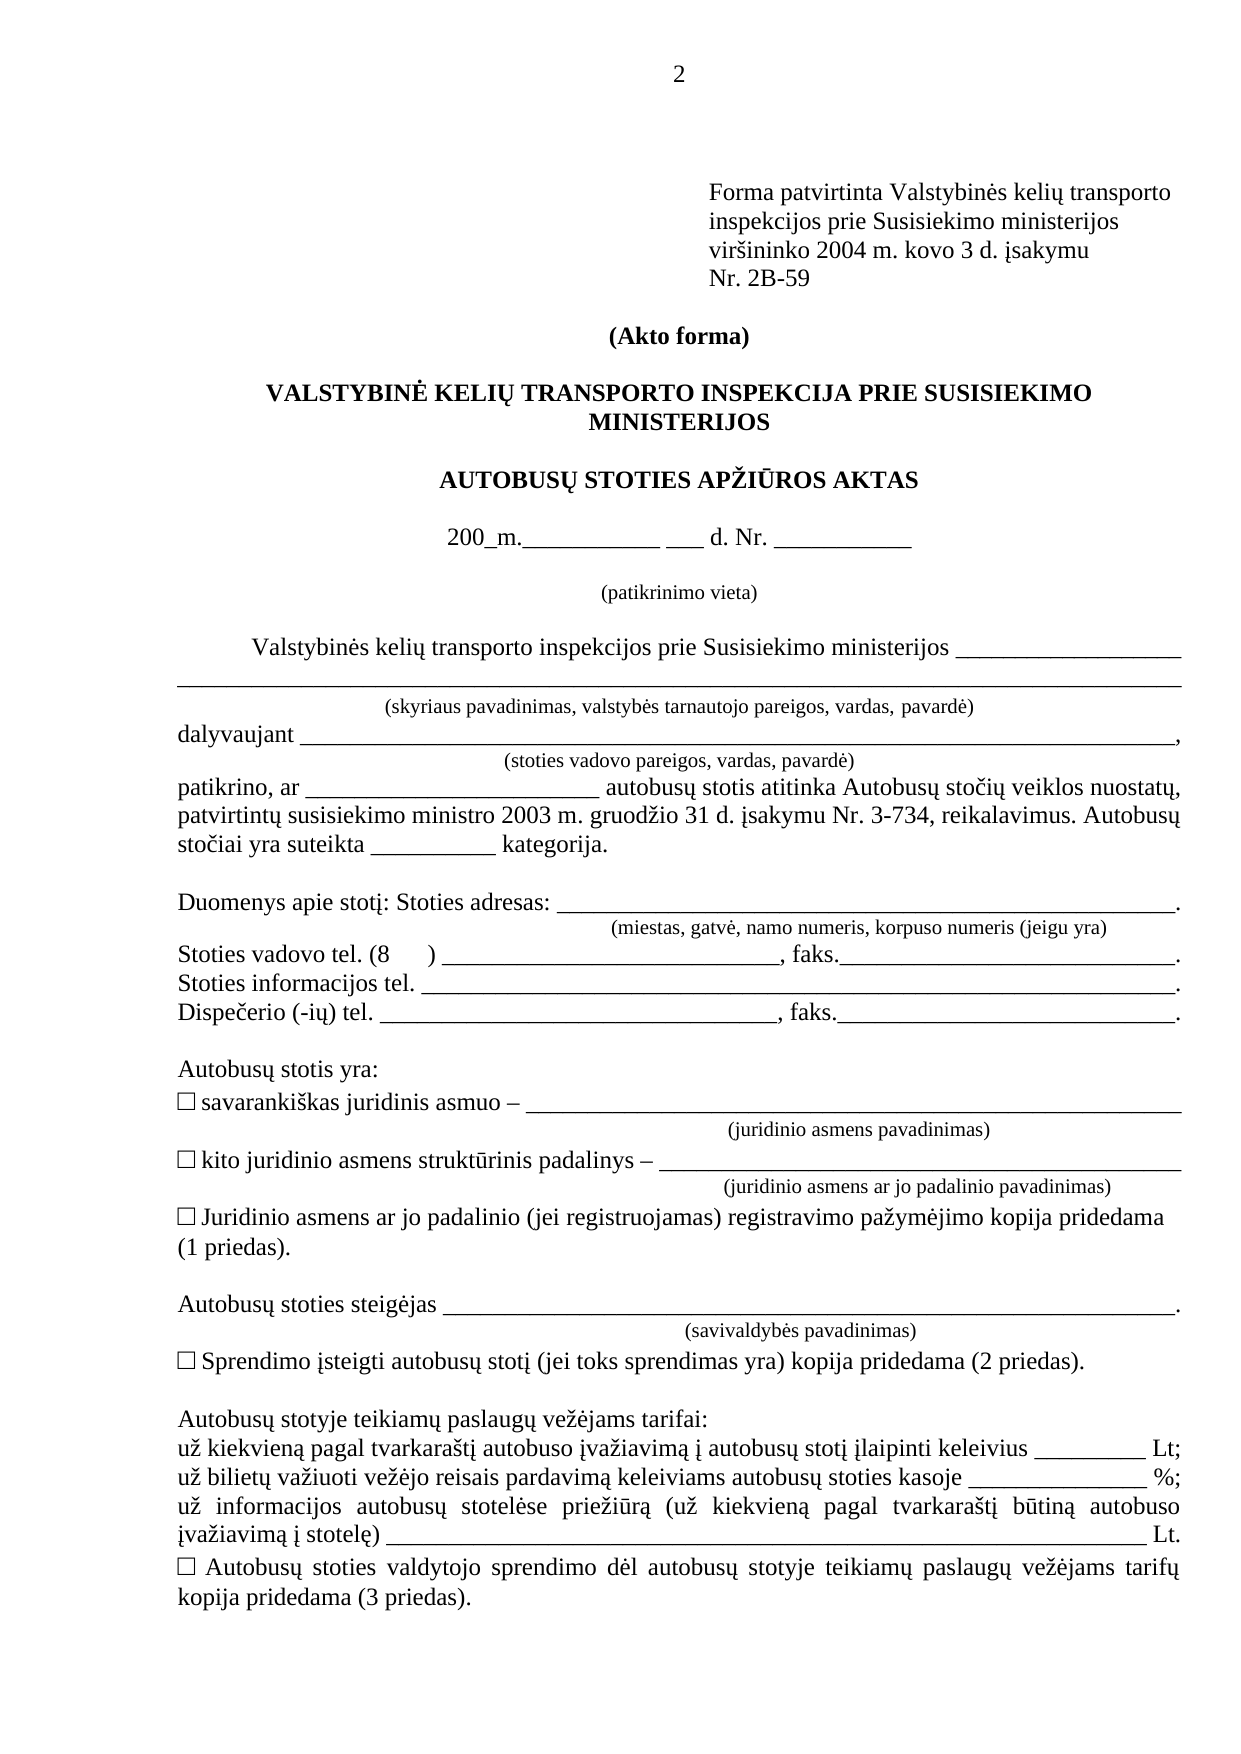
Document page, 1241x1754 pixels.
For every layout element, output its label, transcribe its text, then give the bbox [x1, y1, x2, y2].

text Stoties vadovo tel. (8___) ___________________________, faks. . [177, 939, 1181, 968]
text už kiekvieną pagal tvarkaraštį autobuso įvažiavimą į autobusų stotį įlaipinti keleivius Lt; [177, 1433, 1181, 1462]
text □ kito juridinio asmens struktūrinis padalinys – [177, 1141, 1181, 1174]
text Autobusų stotis yra: [177, 1054, 1181, 1083]
text patikrino, ar autobusų stotis atitinka Autobusų stočių veiklos nuostatų, [177, 772, 1181, 800]
text (skyriaus pavadinimas, valstybės tarnautojo pareigos, vardas, pavardė) [177, 690, 1181, 719]
text □ savarankiškas juridinis asmuo – [177, 1083, 1181, 1117]
text (juridinio asmens ar jo padalinio pavadinimas) [177, 1174, 1181, 1198]
text VALSTYBINĖ KELIŲ TRANSPORTO INSPEKCIJA PRIE SUSISIEKIMO [177, 378, 1181, 407]
text (stoties vadovo pareigos, vardas, pavardė) [177, 747, 1181, 772]
text (patikrinimo vieta) [177, 580, 1181, 604]
text Nr. 2B-59 [177, 263, 1181, 292]
text MINISTERIJOS [177, 407, 1181, 436]
text Dispečerio (-ių) tel. , faks.___________________________. [177, 997, 1181, 1026]
text (juridinio asmens pavadinimas) [177, 1117, 1181, 1141]
text patvirtintų susisiekimo ministro 2003 m. gruodžio 31 d. įsakymu Nr. 3-734, reikalavimus. Autobusų stočiai yra suteikta __________ kategorija. [177, 800, 1181, 858]
text AUTOBUSŲ STOTIES APŽIŪROS AKTAS [177, 465, 1181, 493]
text □ Juridinio asmens ar jo padalinio (jei registruojamas) registravimo pažymėjimo kopija pridedama (1 priedas). [177, 1198, 1181, 1261]
text Duomenys apie stotį: Stoties adresas: . [177, 887, 1181, 915]
text □ Sprendimo įsteigti autobusų stotį (jei toks sprendimas yra) kopija pridedama (2 priedas). [177, 1342, 1181, 1376]
text (miestas, gatvė, namo numeris, korpuso numeris (jeigu yra) [177, 915, 1181, 939]
text už bilietų važiuoti vežėjo reisais pardavimą keleiviams autobusų stoties kasoje %; [177, 1462, 1181, 1491]
text (savivaldybės pavadinimas) [177, 1318, 1181, 1342]
text Autobusų stotyje teikiamų paslaugų vežėjams tarifai: [177, 1404, 1181, 1433]
text Autobusų stoties steigėjas . [177, 1289, 1181, 1318]
text Forma patvirtinta Valstybinės kelių transporto [177, 177, 1181, 206]
text už informacijos autobusų stotelėse priežiūrą (už kiekvieną pagal tvarkaraštį būtiną autobuso įvažiavimą į stotelę) Lt. [177, 1491, 1181, 1548]
text (Akto forma) [177, 321, 1181, 350]
text Stoties informacijos tel. . [177, 968, 1181, 997]
text Valstybinės kelių transporto inspekcijos prie Susisiekimo ministerijos [177, 632, 1181, 661]
text inspekcijos prie Susisiekimo ministerijos [177, 206, 1181, 235]
text viršininko 2004 m. kovo 3 d. įsakymu [177, 235, 1181, 263]
text □ Autobusų stoties valdytojo sprendimo dėl autobusų stotyje teikiamų paslaugų vežėjams tarifų kopija pridedama (3 priedas). [177, 1548, 1181, 1611]
text dalyvaujant , [177, 719, 1181, 747]
text 200_m.___________ ___ d. Nr. ___________ [177, 522, 1181, 551]
